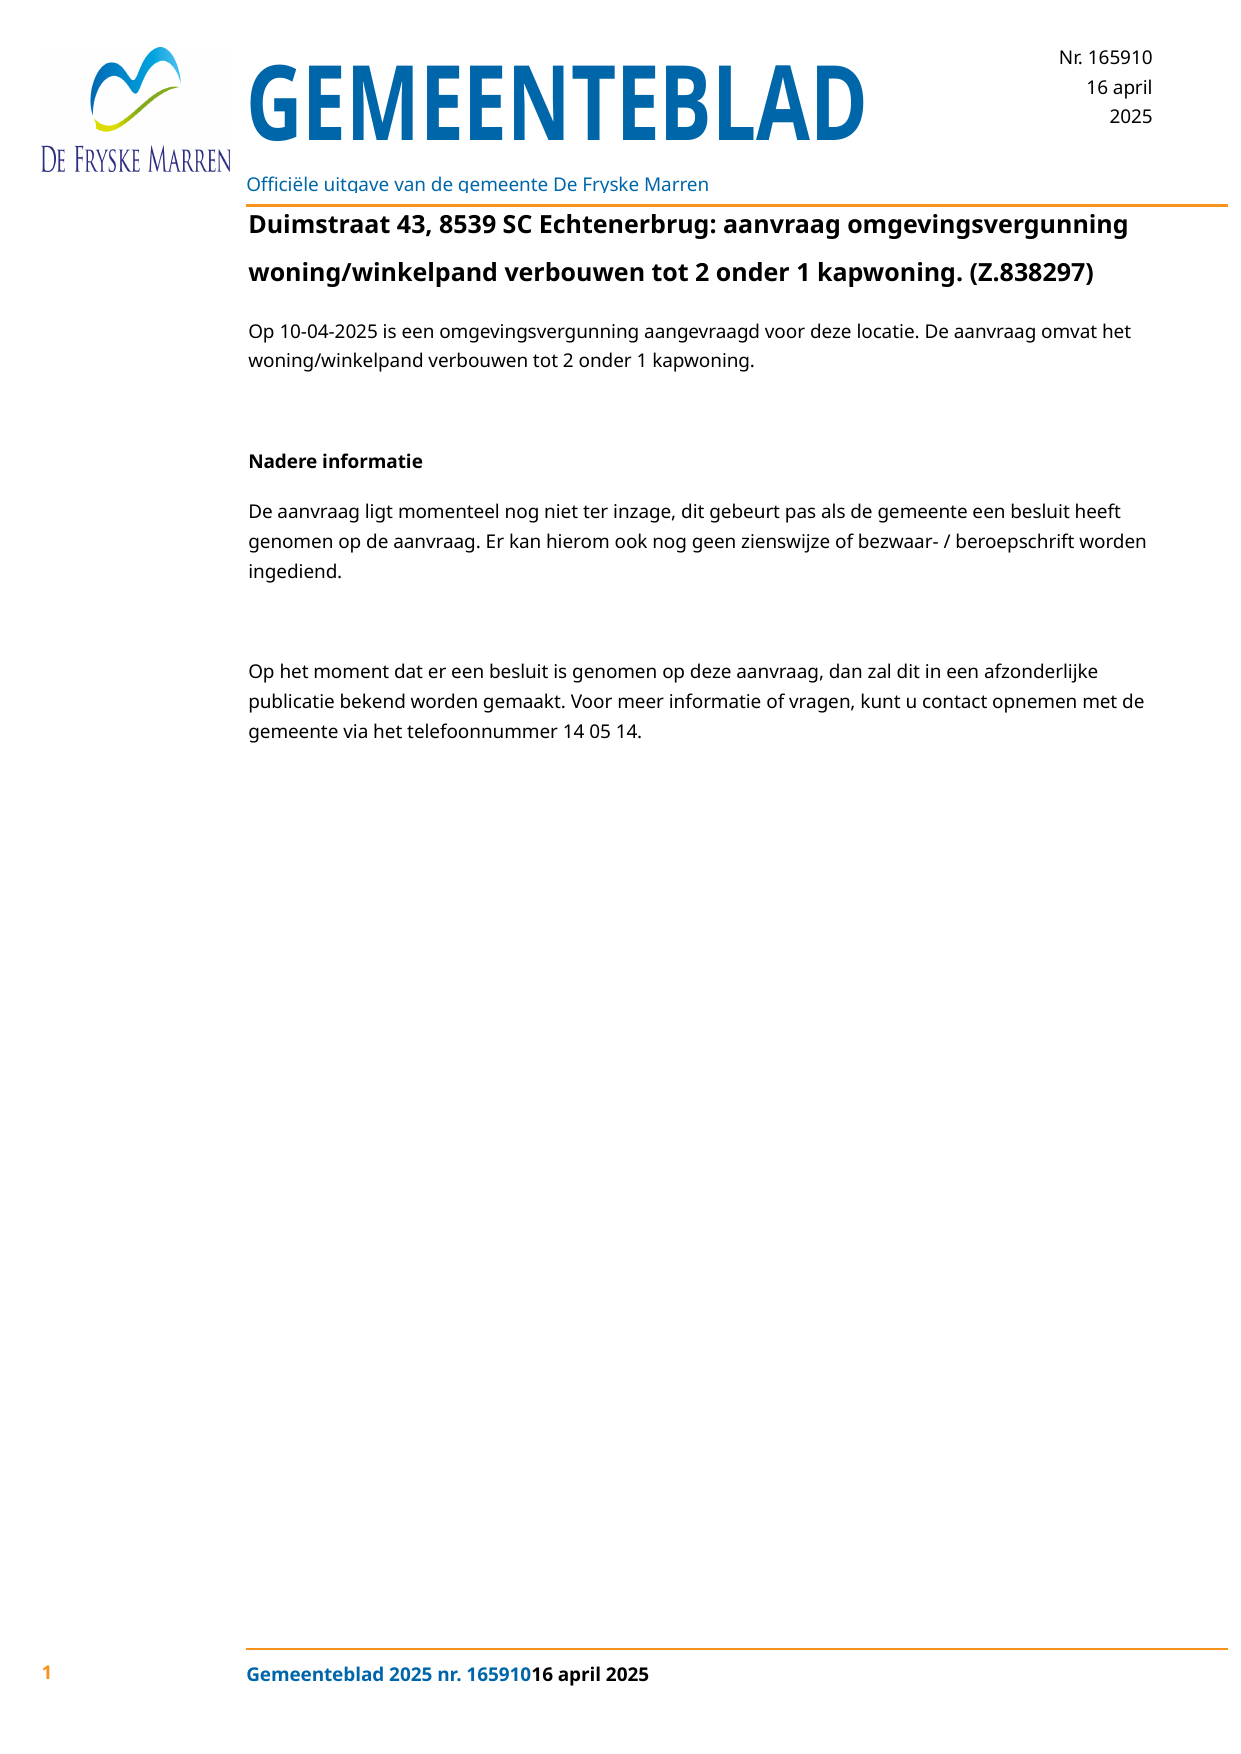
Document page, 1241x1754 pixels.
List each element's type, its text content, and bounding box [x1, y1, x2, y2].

text Op het moment dat er een besluit is genomen op deze aanvraag, dan zal dit in een afzonderlijke publicatie bekend worden gemaakt. Voor meer informatie of vragen, kunt u contact opnemen met de gemeente via het telefoonnummer 14 05 14. [248, 659, 1152, 744]
picture [41, 47, 231, 172]
text De aanvraag ligt momenteel nog niet ter inzage, dit gebeurt pas als de gemeente een besluit heeft genomen op de aanvraag. Er kan hierom ook nog geen zienswijze of bezwaar- / beroepschrift worden ingediend. [248, 499, 1152, 584]
text Duimstraat 43, 8539 SC Echtenerbrug: aanvraag omgevingsvergunning woning/winkelpand verbouwen tot 2 onder 1 kapwoning. (Z.838297) [248, 207, 1152, 288]
text Op 10-04-2025 is een omgevingsvergunning aangevraagd voor deze locatie. De aanvraag omvat het woning/winkelpand verbouwen tot 2 onder 1 kapwoning. [248, 318, 1152, 373]
text Nadere informatie [248, 448, 1152, 474]
